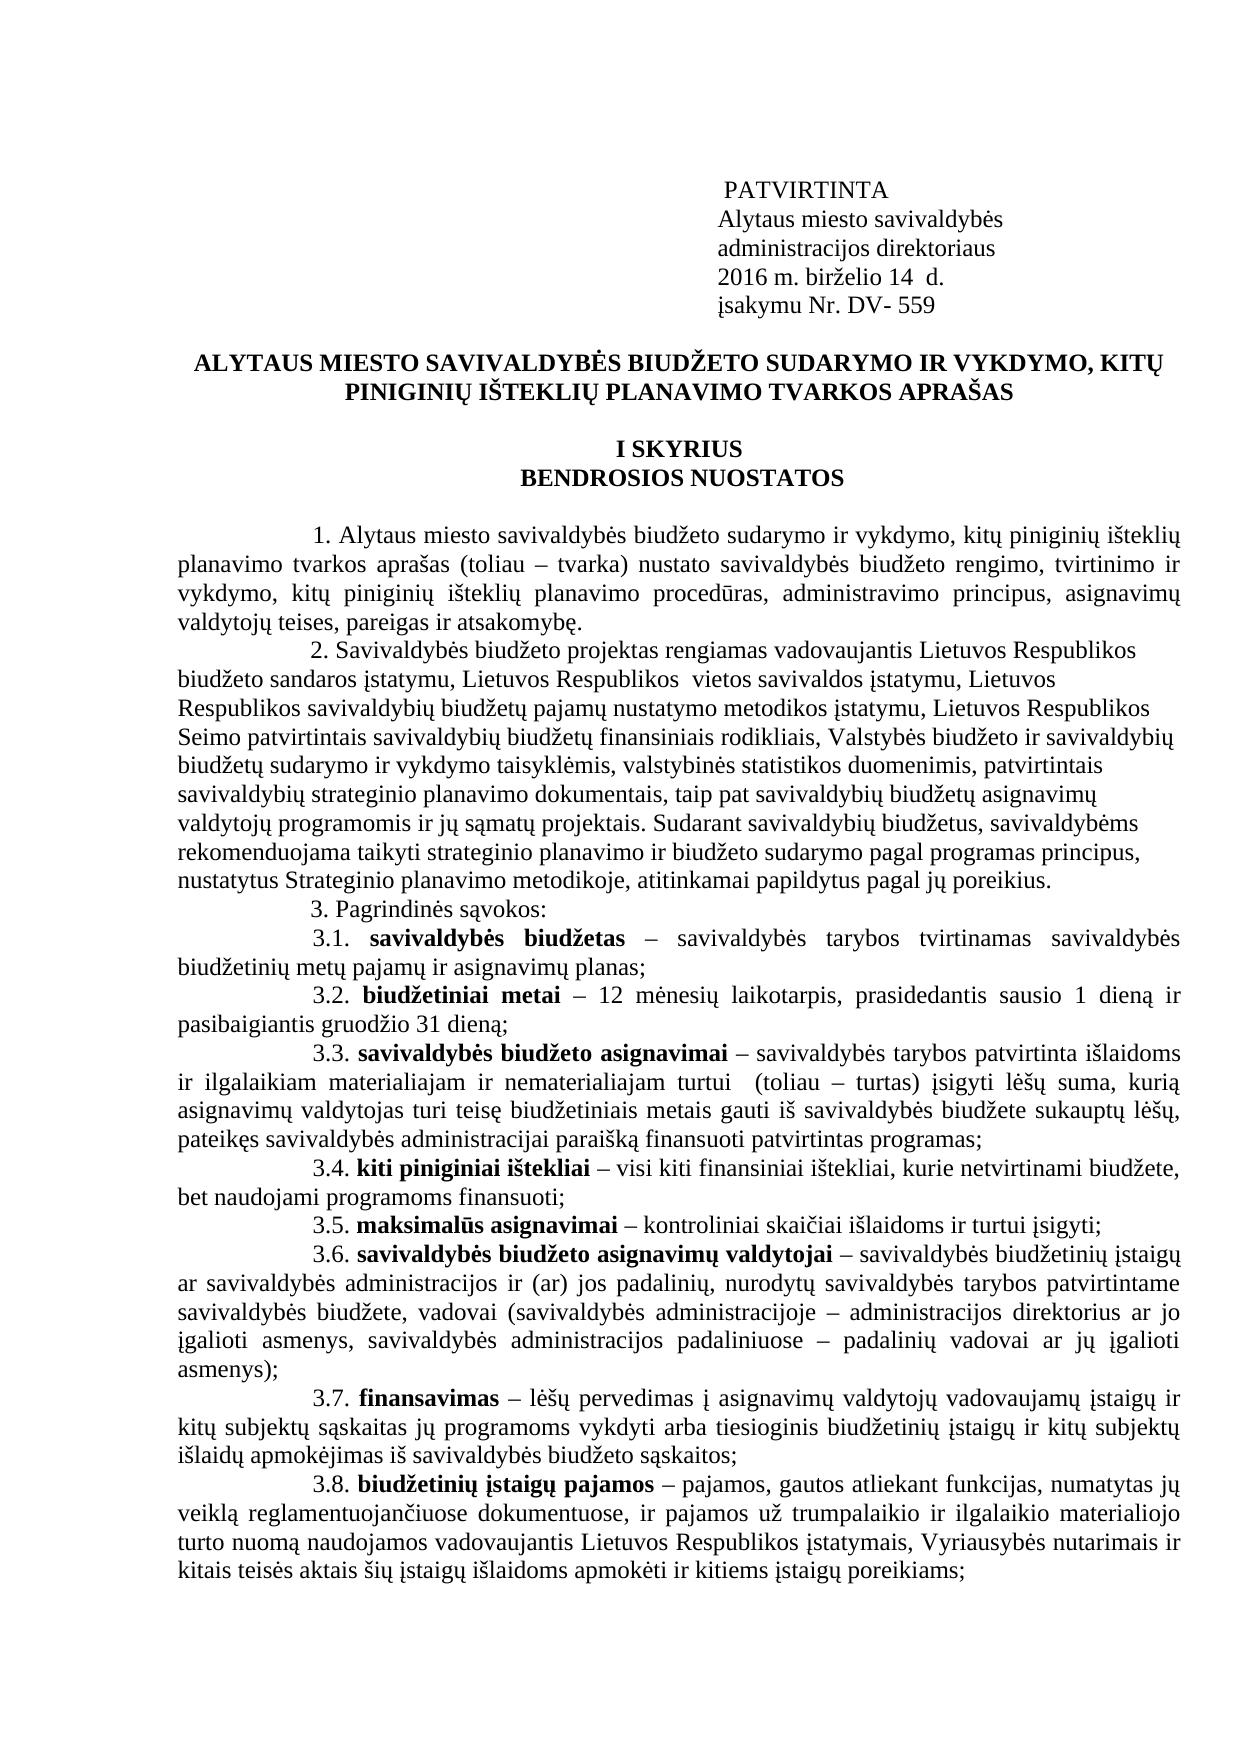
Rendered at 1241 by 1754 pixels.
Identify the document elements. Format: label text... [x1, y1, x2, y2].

text BENDROSIOS NUOSTATOS [177, 463, 1181, 492]
text 2. Savivaldybės biudžeto projektas rengiamas vadovaujantis Lietuvos Respublikos biudžeto sandaros įstatymu, Lietuvos Respublikos vietos savivaldos įstatymu, Lietuvos Respublikos savivaldybių biudžetų pajamų nustatymo metodikos įstatymu, Lietuvos Respublikos Seimo patvirtintais savivaldybių biudžetų finansiniais rodikliais, Valstybės biudžeto ir savivaldybių biudžetų sudarymo ir vykdymo taisyklėmis, valstybinės statistikos duomenimis, patvirtintais savivaldybių strateginio planavimo dokumentais, taip pat savivaldybių biudžetų asignavimų valdytojų programomis ir jų sąmatų projektais. Sudarant savivaldybių biudžetus, savivaldybėms rekomenduojama taikyti strateginio planavimo ir biudžeto sudarymo pagal programas principus, nustatytus Strateginio planavimo metodikoje, atitinkamai papildytus pagal jų poreikius. [177, 636, 1181, 894]
text 3.7. finansavimas – lėšų pervedimas į asignavimų valdytojų vadovaujamų įstaigų ir kitų subjektų sąskaitas jų programoms vykdyti arba tiesioginis biudžetinių įstaigų ir kitų subjektų išlaidų apmokėjimas iš savivaldybės biudžeto sąskaitos; [177, 1383, 1181, 1469]
text 3.4. kiti piniginiai ištekliai – visi kiti finansiniai ištekliai, kurie netvirtinami biudžete, bet naudojami programoms finansuoti; [177, 1153, 1181, 1211]
text 3.2. biudžetiniai metai – 12 mėnesių laikotarpis, prasidedantis sausio 1 dieną ir pasibaigiantis gruodžio 31 dieną; [177, 981, 1181, 1038]
text ALYTAUS MIESTO SAVIVALDYBĖS BIUDŽETO SUDARYMO IR VYKDYMO, KITŲ PINIGINIŲ IŠTEKLIŲ PLANAVIMO TVARKOS APRAŠAS [177, 348, 1181, 406]
text 3.5. maksimalūs asignavimai – kontroliniai skaičiai išlaidoms ir turtui įsigyti; [177, 1211, 1181, 1239]
text 1. Alytaus miesto savivaldybės biudžeto sudarymo ir vykdymo, kitų piniginių išteklių planavimo tvarkos aprašas (toliau – tvarka) nustato savivaldybės biudžeto rengimo, tvirtinimo ir vykdymo, kitų piniginių išteklių planavimo procedūras, administravimo principus, asignavimų valdytojų teises, pareigas ir atsakomybę. [177, 521, 1181, 636]
text PATVIRTINTA [723, 176, 1181, 204]
text 3. Pagrindinės sąvokos: [177, 894, 1181, 923]
text 3.1. savivaldybės biudžetas – savivaldybės tarybos tvirtinamas savivaldybės biudžetinių metų pajamų ir asignavimų planas; [177, 923, 1181, 981]
text 3.3. savivaldybės biudžeto asignavimai – savivaldybės tarybos patvirtinta išlaidoms ir ilgalaikiam materialiajam ir nematerialiajam turtui (toliau – turtas) įsigyti lėšų suma, kurią asignavimų valdytojas turi teisę biudžetiniais metais gauti iš savivaldybės biudžete sukauptų lėšų, pateikęs savivaldybės administracijai paraišką finansuoti patvirtintas programas; [177, 1038, 1181, 1153]
text 3.8. biudžetinių įstaigų pajamos – pajamos, gautos atliekant funkcijas, numatytas jų veiklą reglamentuojančiuose dokumentuose, ir pajamos už trumpalaikio ir ilgalaikio materialiojo turto nuomą naudojamos vadovaujantis Lietuvos Respublikos įstatymais, Vyriausybės nutarimais ir kitais teisės aktais šių įstaigų išlaidoms apmokėti ir kitiems įstaigų poreikiams; [177, 1469, 1181, 1584]
text Alytaus miesto savivaldybės [582, 204, 1181, 233]
text administracijos direktoriaus [582, 233, 1181, 262]
text 3.6. savivaldybės biudžeto asignavimų valdytojai – savivaldybės biudžetinių įstaigų ar savivaldybės administracijos ir (ar) jos padalinių, nurodytų savivaldybės tarybos patvirtintame savivaldybės biudžete, vadovai (savivaldybės administracijoje – administracijos direktorius ar jo įgalioti asmenys, savivaldybės administracijos padaliniuose – padalinių vadovai ar jų įgalioti asmenys); [177, 1239, 1181, 1383]
text I SKYRIUS [177, 434, 1181, 463]
text įsakymu Nr. DV- 559 [582, 291, 1181, 319]
text 2016 m. birželio 14 d. [582, 262, 1181, 291]
